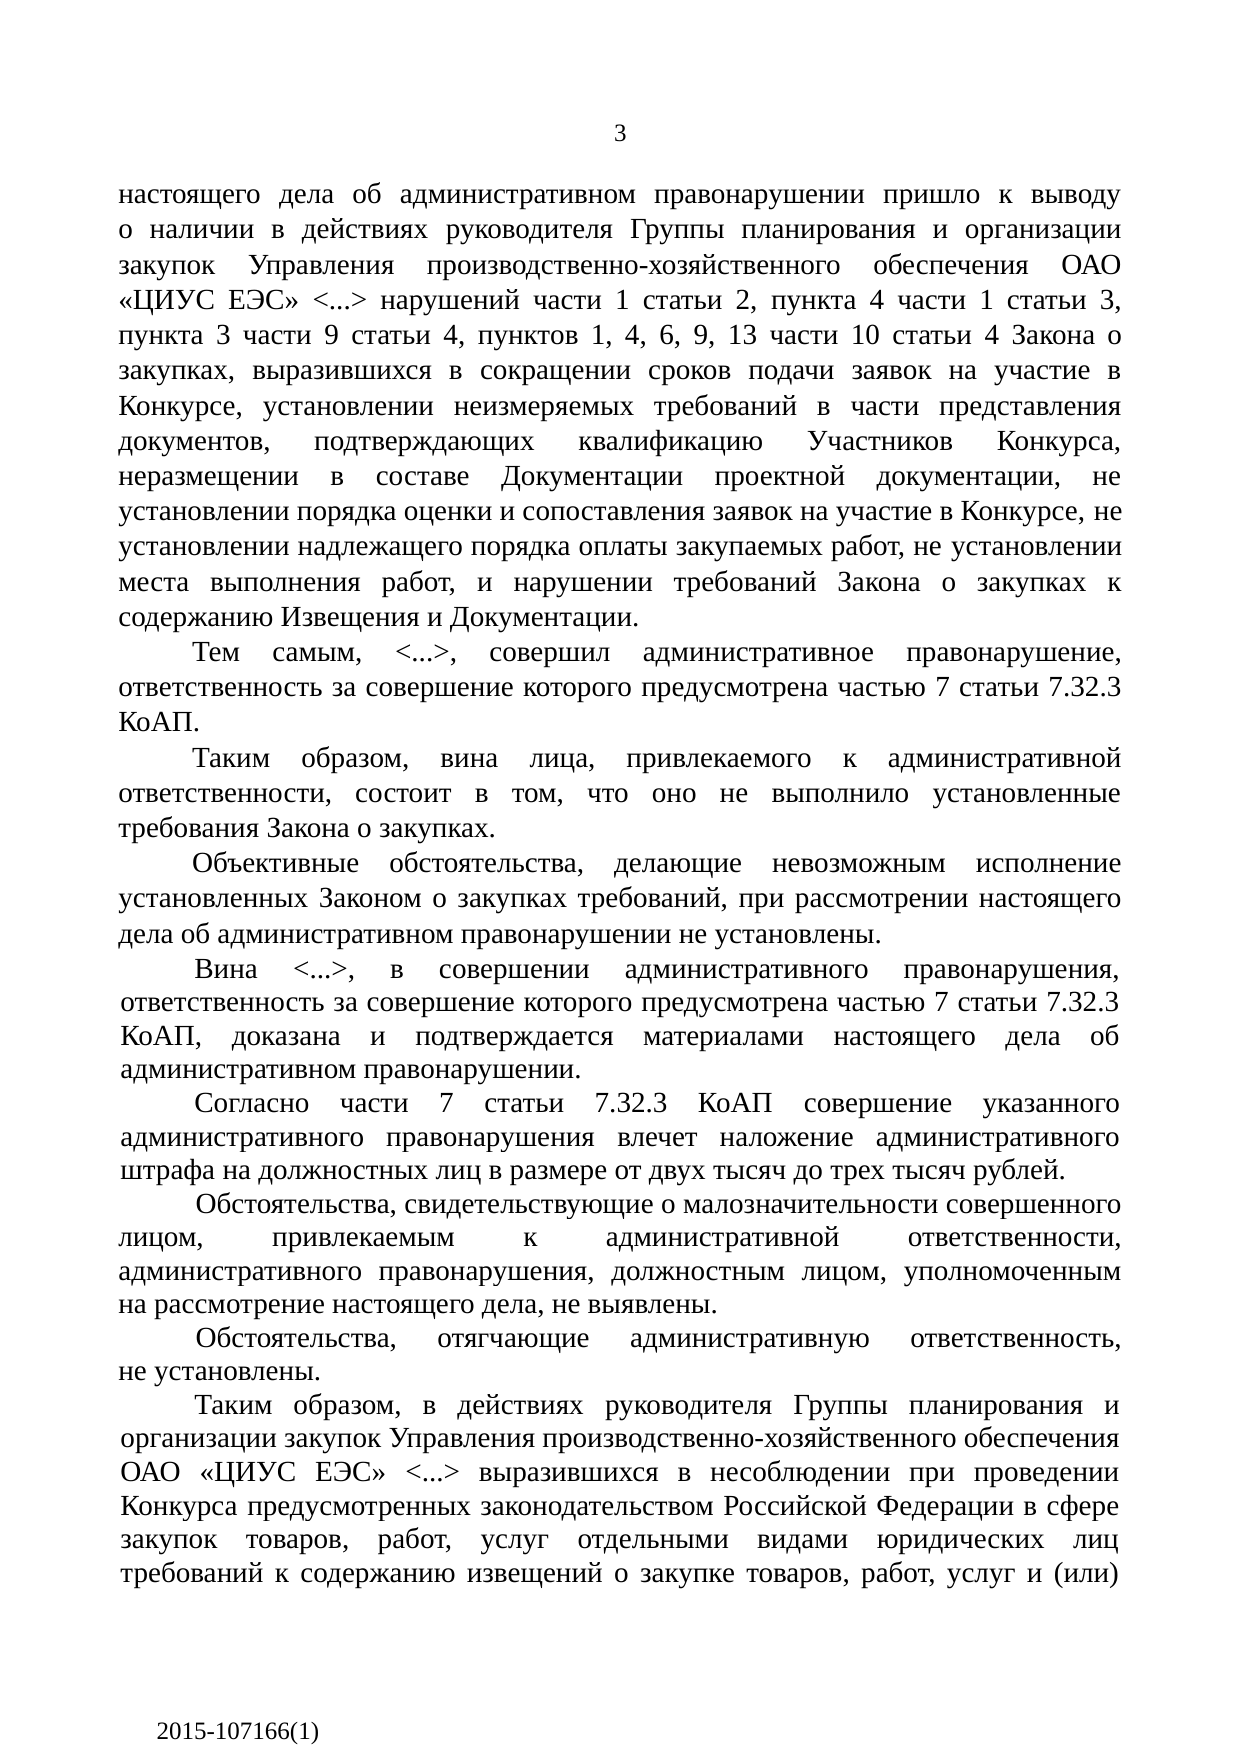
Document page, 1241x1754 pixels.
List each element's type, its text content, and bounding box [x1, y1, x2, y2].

text Обстоятельства, отягчающие административную ответственность, не установлены. [118, 1320, 1122, 1387]
text Таким образом, вина лица, привлекаемого к административной ответственности, состоит в том, что оно не выполнило установленные требования Закона о закупках. [118, 740, 1122, 844]
text Согласно части 7 статьи 7.32.3 КоАП совершение указанного административного правонарушения влечет наложение административного штрафа на должностных лиц в размере от двух тысяч до трех тысяч рублей. [120, 1085, 1120, 1186]
text Таким образом, в действиях руководителя Группы планирования и организации закупок Управления производственно-хозяйственного обеспечения ОАО «ЦИУС ЕЭС» <...> выразившихся в несоблюдении при проведении Конкурса предусмотренных законодательством Российской Федерации в сфере закупок товаров, работ, услуг отдельными видами юридических лиц требований к содержанию извещений о закупке товаров, работ, услуг и (или) [120, 1387, 1120, 1588]
text Тем самым, <...>, совершил административное правонарушение, ответственность за совершение которого предусмотрена частью 7 статьи 7.32.3 КоАП. [118, 634, 1122, 738]
text Объективные обстоятельства, делающие невозможным исполнение установленных Законом о закупках требований, при рассмотрении настоящего дела об административном правонарушении не установлены. [118, 845, 1122, 949]
text Обстоятельства, свидетельствующие о малозначительности совершенного лицом, привлекаемым к административной ответственности, административного правонарушения, должностным лицом, уполномоченным на рассмотрение настоящего дела, не выявлены. [118, 1186, 1122, 1320]
text Вина <...>, в совершении административного правонарушения, ответственность за совершение которого предусмотрена частью 7 статьи 7.32.3 КоАП, доказана и подтверждается материалами настоящего дела об административном правонарушении. [120, 951, 1120, 1085]
text настоящего дела об административном правонарушении пришло к выводу о наличии в действиях руководителя Группы планирования и организации закупок Управления производственно-хозяйственного обеспечения ОАО «ЦИУС ЕЭС» <...> нарушений части 1 статьи 2, пункта 4 части 1 статьи 3, пункта 3 части 9 статьи 4, пунктов 1, 4, 6, 9, 13 части 10 статьи 4 Закона о закупках, выразившихся в сокращении сроков подачи заявок на участие в Конкурсе, установлении неизмеряемых требований в части представления документов, подтверждающих квалификацию Участников Конкурса, неразмещении в составе Документации проектной документации, не установлении порядка оценки и сопоставления заявок на участие в Конкурсе, не установлении надлежащего порядка оплаты закупаемых работ, не установлении места выполнения работ, и нарушении требований Закона о закупках к содержанию Извещения и Документации. [118, 176, 1122, 632]
